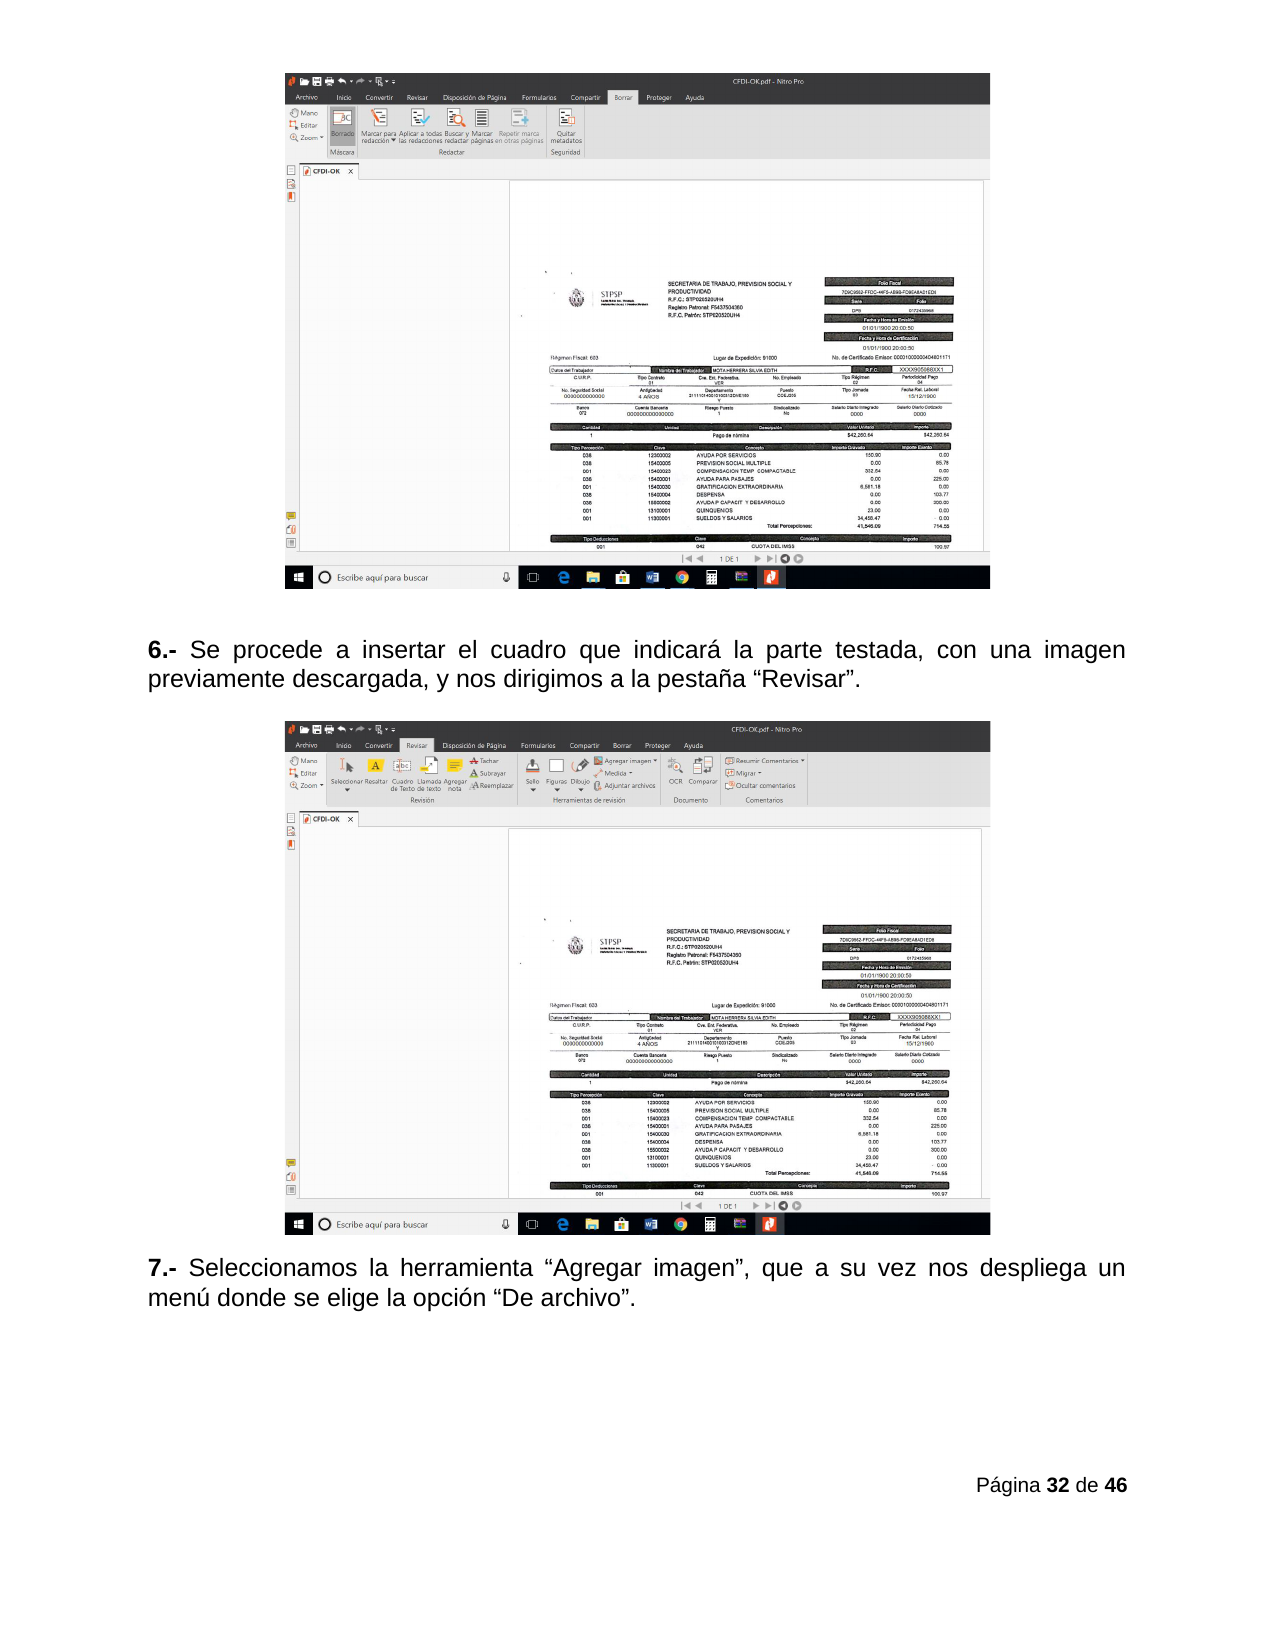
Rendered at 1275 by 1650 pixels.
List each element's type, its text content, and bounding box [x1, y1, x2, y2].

text 7.- Seleccionamos la herramienta “Agregar imagen”, que a su vez nos despliega un menú donde se elige la opción “De archivo”. [148, 1253, 1127, 1312]
text 6.- Se procede a insertar el cuadro que indicará la parte testada, con una imagen previamente descargada, y nos dirigimos a la pestaña “Revisar”. [148, 635, 1127, 693]
